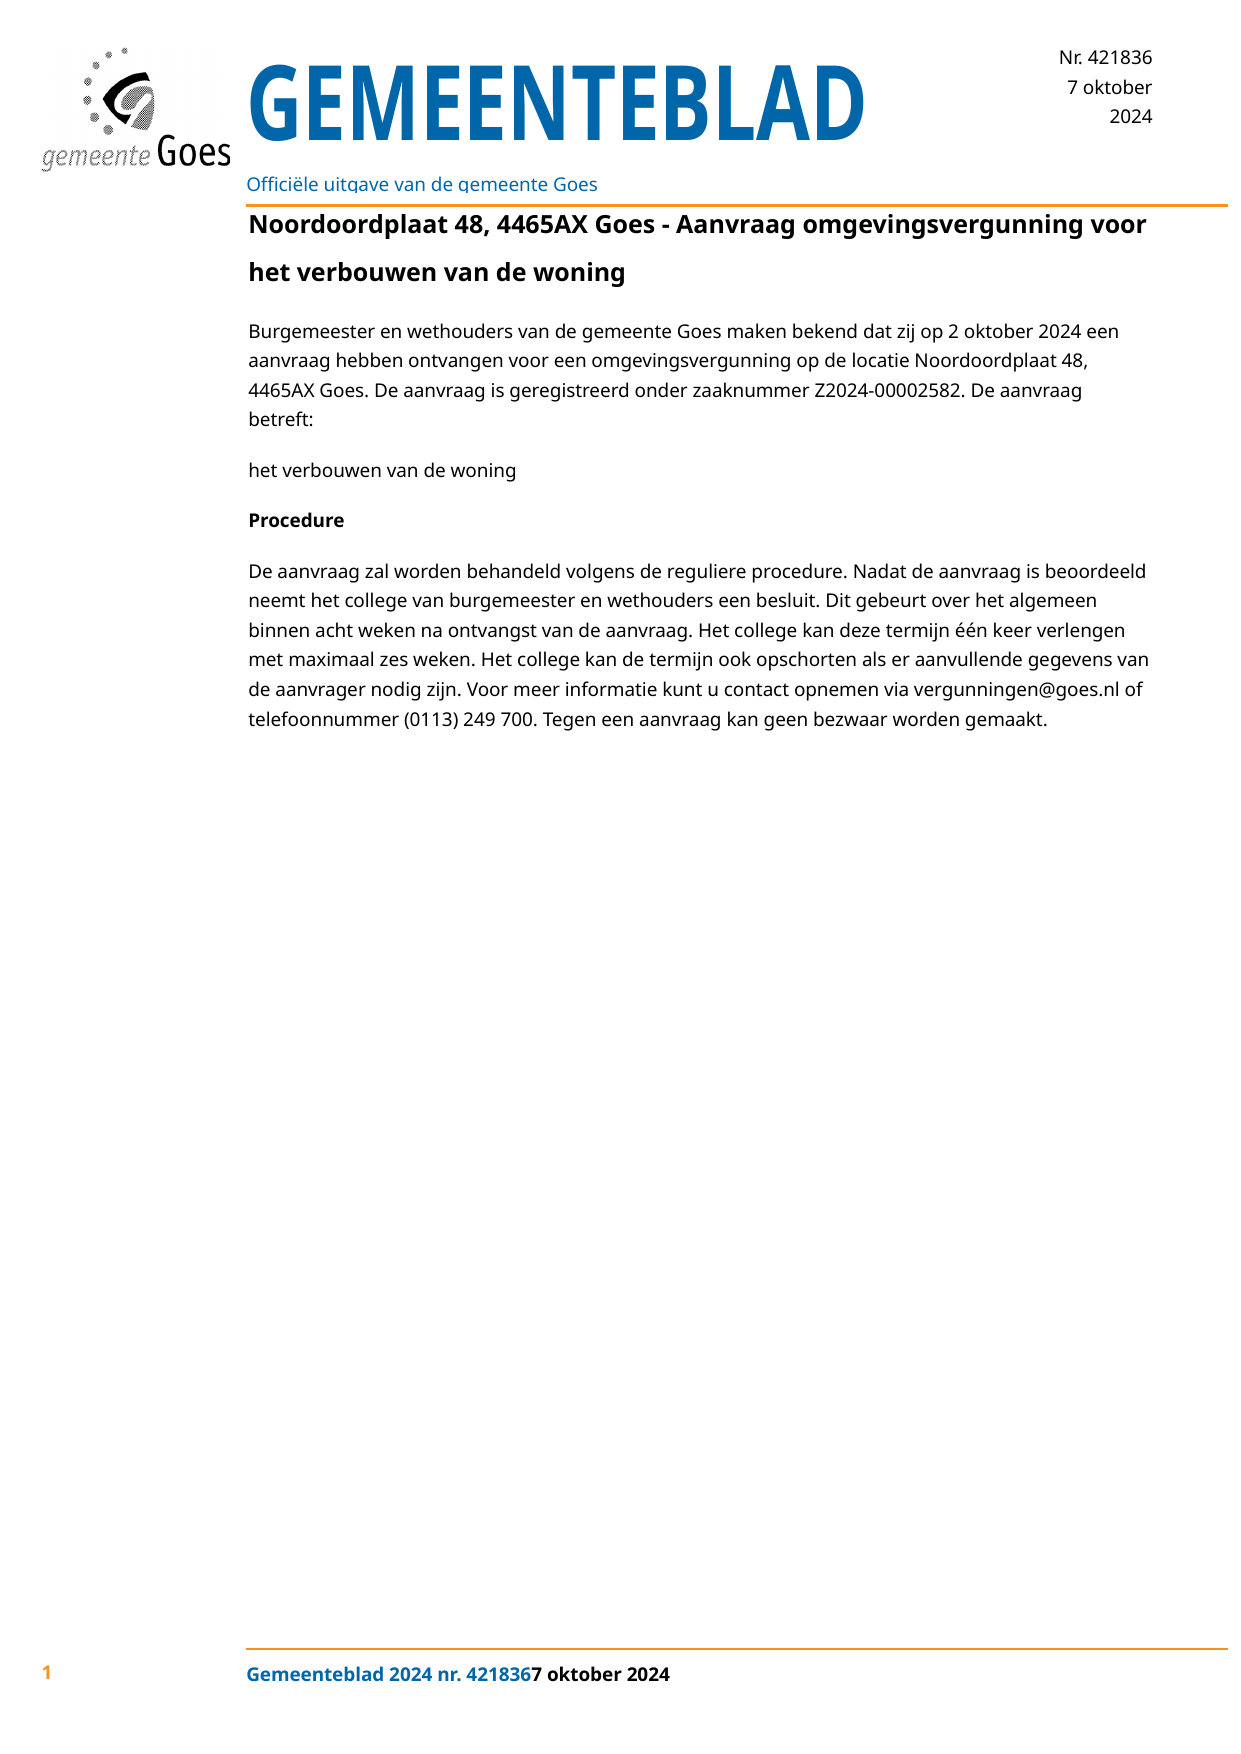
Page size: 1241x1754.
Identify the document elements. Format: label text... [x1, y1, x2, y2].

text Procedure [248, 507, 1152, 533]
text Burgemeester en wethouders van de gemeente Goes maken bekend dat zij op 2 oktober 2024 een aanvraag hebben ontvangen voor een omgevingsvergunning op de locatie Noordoordplaat 48, 4465AX Goes. De aanvraag is geregistreerd onder zaaknummer Z2024-00002582. De aanvraag betreft: [248, 318, 1152, 432]
text Noordoordplaat 48, 4465AX Goes - Aanvraag omgevingsvergunning voor het verbouwen van de woning [248, 207, 1152, 288]
picture [41, 47, 231, 172]
text het verbouwen van de woning [248, 457, 1152, 483]
text De aanvraag zal worden behandeld volgens de reguliere procedure. Nadat de aanvraag is beoordeeld neemt het college van burgemeester en wethouders een besluit. Dit gebeurt over het algemeen binnen acht weken na ontvangst van de aanvraag. Het college kan deze termijn één keer verlengen met maximaal zes weken. Het college kan de termijn ook opschorten als er aanvullende gegevens van de aanvrager nodig zijn. Voor meer informatie kunt u contact opnemen via vergunningen@goes.nl of telefoonnummer (0113) 249 700. Tegen een aanvraag kan geen bezwaar worden gemaakt. [248, 558, 1152, 732]
